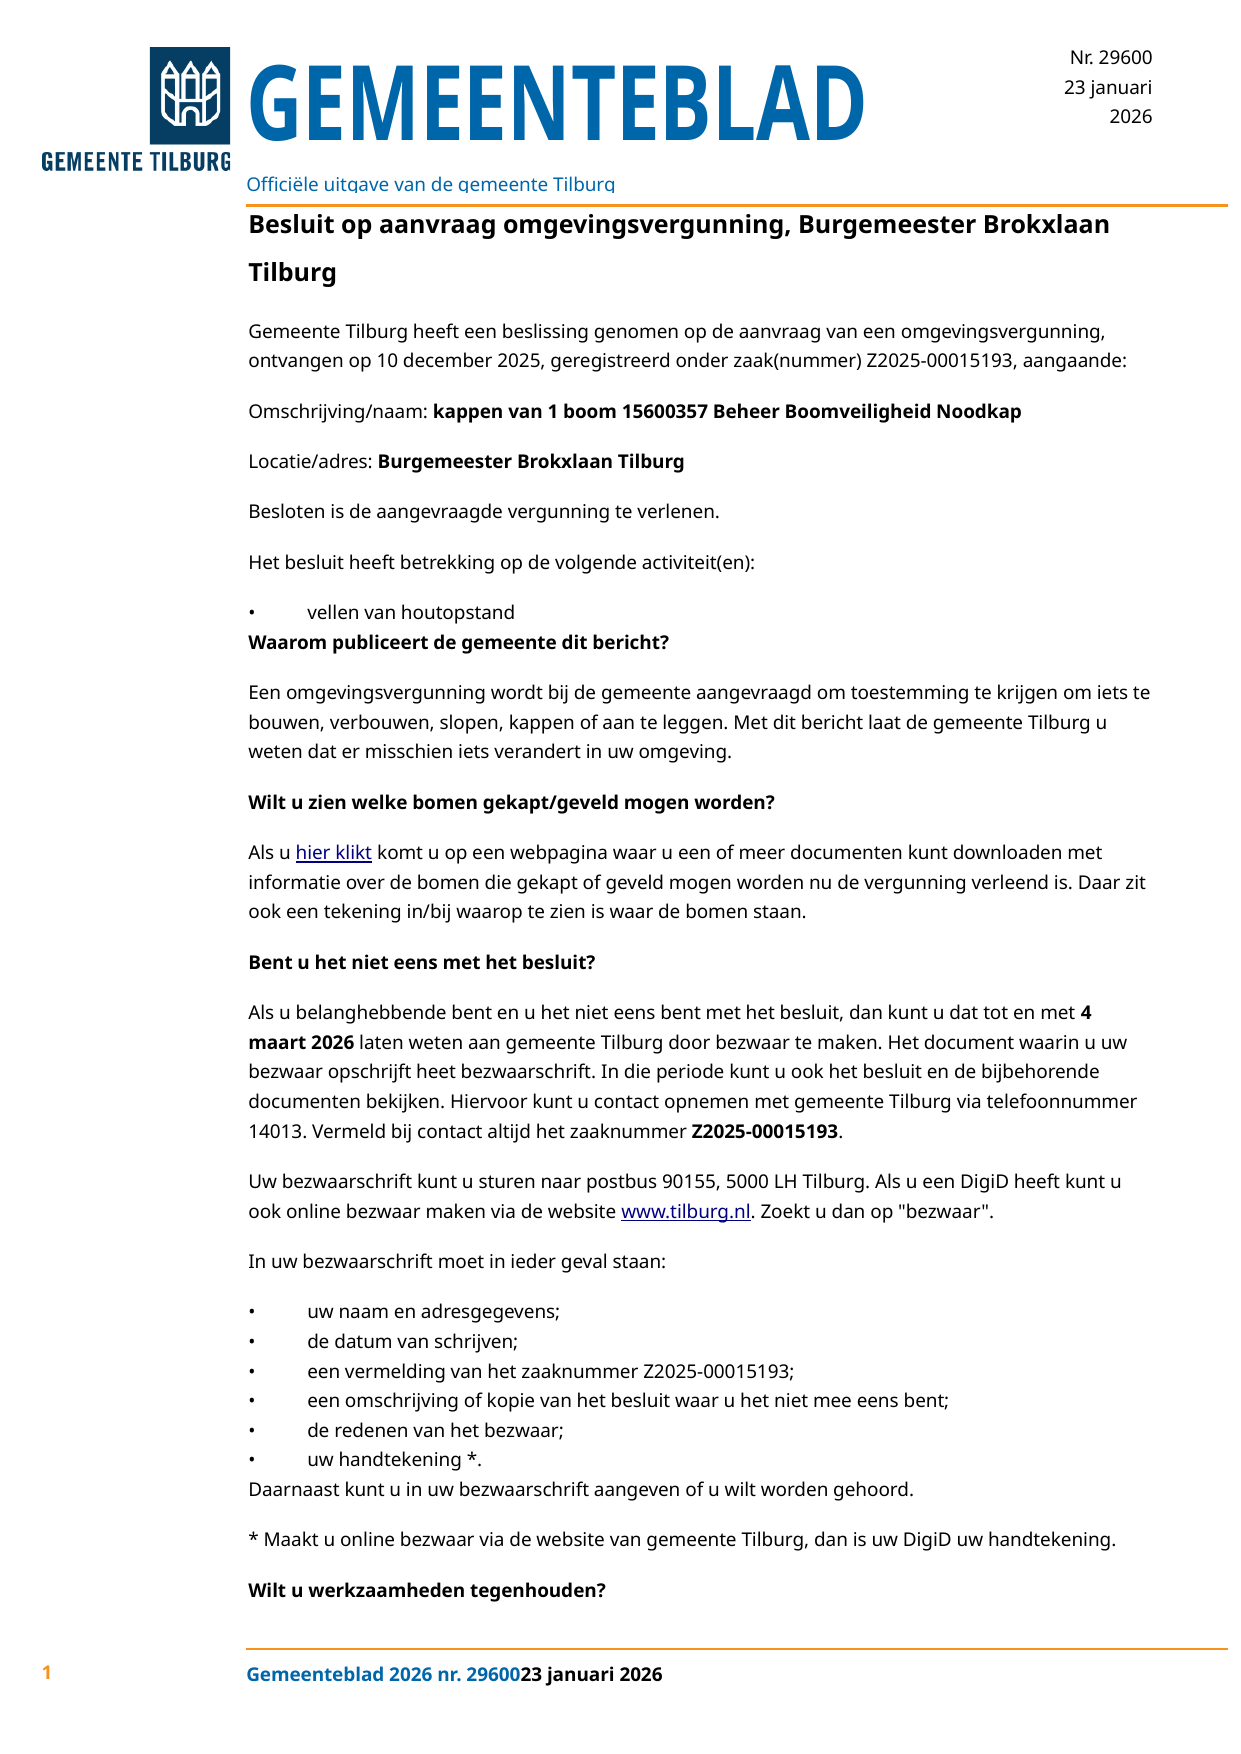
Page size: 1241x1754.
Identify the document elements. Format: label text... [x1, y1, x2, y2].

list uw naam en adresgegevens; [248, 1299, 1152, 1324]
text Als u hier klikt komt u op een webpagina waar u een of meer documenten kunt downloaden met informatie over de bomen die gekapt of geveld mogen worden nu de vergunning verleend is. Daar zit ook een tekening in/bij waarop te zien is waar de bomen staan. [248, 839, 1152, 924]
text Waarom publiceert de gemeente dit bericht? [248, 629, 1152, 655]
text Locatie/adres: Burgemeester Brokxlaan Tilburg [248, 448, 1152, 474]
text Uw bezwaarschrift kunt u sturen naar postbus 90155, 5000 LH Tilburg. Als u een DigiD heeft kunt u ook online bezwaar maken via de website www.tilburg.nl. Zoekt u dan op "bezwaar". [248, 1168, 1152, 1224]
text Gemeente Tilburg heeft een beslissing genomen op de aanvraag van een omgevingsvergunning, ontvangen op 10 december 2025, geregistreerd onder zaak(nummer) Z2025-00015193, aangaande: [248, 318, 1152, 373]
list vellen van houtopstand [248, 599, 1152, 625]
text Besluit op aanvraag omgevingsvergunning, Burgemeester Brokxlaan Tilburg [248, 207, 1152, 288]
text Bent u het niet eens met het besluit? [248, 949, 1152, 975]
list de datum van schrijven; [248, 1328, 1152, 1354]
text Een omgevingsvergunning wordt bij de gemeente aangevraagd om toestemming te krijgen om iets te bouwen, verbouwen, slopen, kappen of aan te leggen. Met dit bericht laat de gemeente Tilburg u weten dat er misschien iets verandert in uw omgeving. [248, 679, 1152, 764]
list uw handtekening *. [248, 1447, 1152, 1472]
list een omschrijving of kopie van het besluit waar u het niet mee eens bent; [248, 1387, 1152, 1413]
text Omschrijving/naam: kappen van 1 boom 15600357 Beheer Boomveiligheid Noodkap [248, 398, 1152, 424]
picture [41, 47, 231, 172]
text Wilt u zien welke bomen gekapt/geveld mogen worden? [248, 789, 1152, 815]
text Wilt u werkzaamheden tegenhouden? [248, 1577, 1152, 1603]
text Als u belanghebbende bent en u het niet eens bent met het besluit, dan kunt u dat tot en met 4 maart 2026 laten weten aan gemeente Tilburg door bezwaar te maken. Het document waarin u uw bezwaar opschrijft heet bezwaarschrift. In die periode kunt u ook het besluit en de bijbehorende documenten bekijken. Hiervoor kunt u contact opnemen met gemeente Tilburg via telefoonnummer 14013. Vermeld bij contact altijd het zaaknummer Z2025-00015193. [248, 999, 1152, 1144]
text Daarnaast kunt u in uw bezwaarschrift aangeven of u wilt worden gehoord. [248, 1476, 1152, 1502]
list een vermelding van het zaaknummer Z2025-00015193; [248, 1358, 1152, 1384]
text Het besluit heeft betrekking op de volgende activiteit(en): [248, 549, 1152, 575]
text Besloten is de aangevraagde vergunning te verlenen. [248, 499, 1152, 524]
text In uw bezwaarschrift moet in ieder geval staan: [248, 1248, 1152, 1274]
text * Maakt u online bezwaar via de website van gemeente Tilburg, dan is uw DigiD uw handtekening. [248, 1527, 1152, 1552]
list de redenen van het bezwaar; [248, 1417, 1152, 1443]
